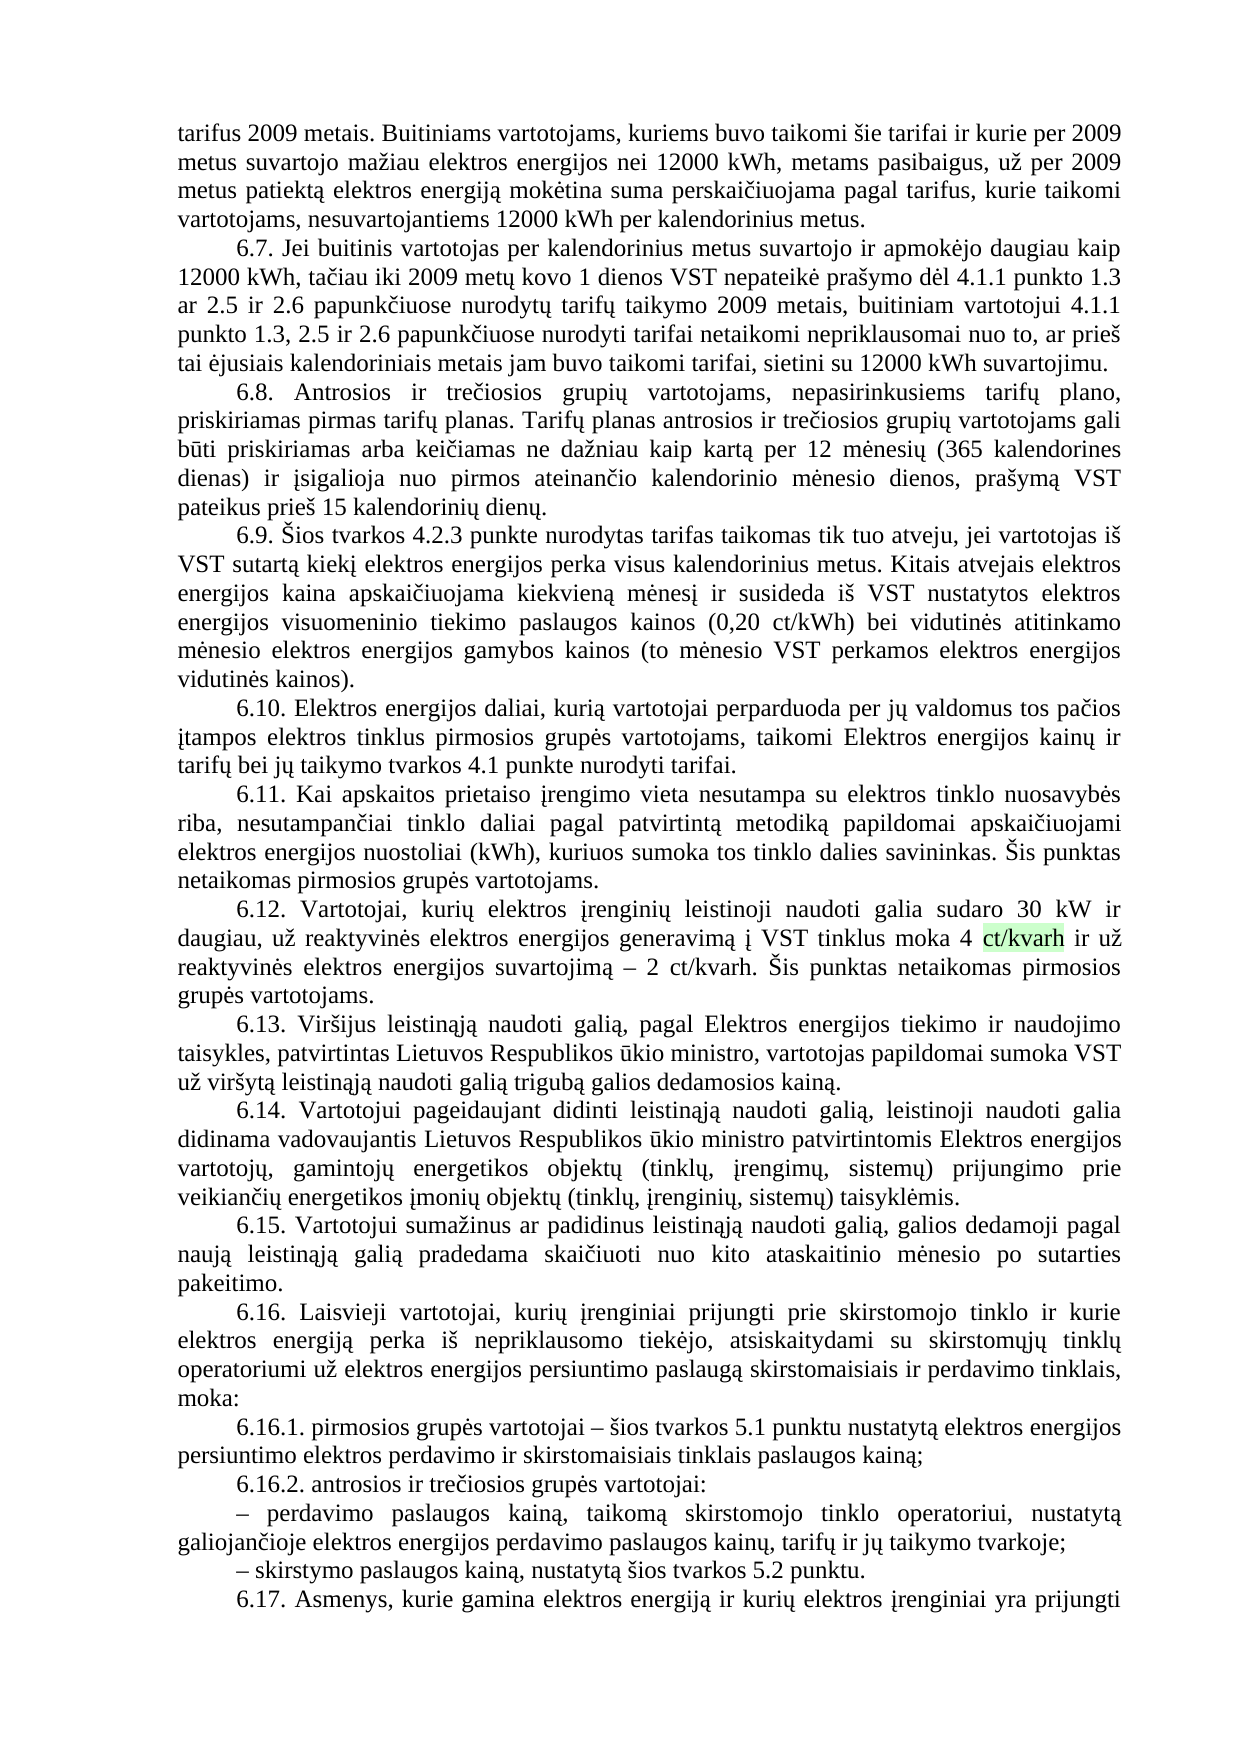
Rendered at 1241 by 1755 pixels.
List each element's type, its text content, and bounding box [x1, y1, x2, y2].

text 6.17. Asmenys, kurie gamina elektros energiją ir kurių elektros įrenginiai yra prijungti [177, 1584, 1122, 1613]
text 6.10. Elektros energijos daliai, kurią vartotojai perparduoda per jų valdomus tos pačios įtampos elektros tinklus pirmosios grupės vartotojams, taikomi Elektros energijos kainų ir tarifų bei jų taikymo tvarkos 4.1 punkte nurodyti tarifai. [177, 693, 1122, 779]
text 6.16.1. pirmosios grupės vartotojai – šios tvarkos 5.1 punktu nustatytą elektros energijos persiuntimo elektros perdavimo ir skirstomaisiais tinklais paslaugos kainą; [177, 1412, 1122, 1469]
text tarifus 2009 metais. Buitiniams vartotojams, kuriems buvo taikomi šie tarifai ir kurie per 2009 metus suvartojo mažiau elektros energijos nei 12000 kWh, metams pasibaigus, už per 2009 metus patiektą elektros energiją mokėtina suma perskaičiuojama pagal tarifus, kurie taikomi vartotojams, nesuvartojantiems 12000 kWh per kalendorinius metus. [177, 118, 1122, 233]
text 6.16.2. antrosios ir trečiosios grupės vartotojai: [177, 1469, 1122, 1498]
text 6.8. Antrosios ir trečiosios grupių vartotojams, nepasirinkusiems tarifų plano, priskiriamas pirmas tarifų planas. Tarifų planas antrosios ir trečiosios grupių vartotojams gali būti priskiriamas arba keičiamas ne dažniau kaip kartą per 12 mėnesių (365 kalendorines dienas) ir įsigalioja nuo pirmos ateinančio kalendorinio mėnesio dienos, prašymą VST pateikus prieš 15 kalendorinių dienų. [177, 377, 1122, 521]
text 6.15. Vartotojui sumažinus ar padidinus leistinąją naudoti galią, galios dedamoji pagal naują leistinąją galią pradedama skaičiuoti nuo kito ataskaitinio mėnesio po sutarties pakeitimo. [177, 1211, 1122, 1297]
text – skirstymo paslaugos kainą, nustatytą šios tvarkos 5.2 punktu. [177, 1556, 1122, 1584]
text 6.7. Jei buitinis vartotojas per kalendorinius metus suvartojo ir apmokėjo daugiau kaip 12000 kWh, tačiau iki 2009 metų kovo 1 dienos VST nepateikė prašymo dėl 4.1.1 punkto 1.3 ar 2.5 ir 2.6 papunkčiuose nurodytų tarifų taikymo 2009 metais, buitiniam vartotojui 4.1.1 punkto 1.3, 2.5 ir 2.6 papunkčiuose nurodyti tarifai netaikomi nepriklausomai nuo to, ar prieš tai ėjusiais kalendoriniais metais jam buvo taikomi tarifai, sietini su 12000 kWh suvartojimu. [177, 233, 1122, 377]
text 6.11. Kai apskaitos prietaiso įrengimo vieta nesutampa su elektros tinklo nuosavybės riba, nesutampančiai tinklo daliai pagal patvirtintą metodiką papildomai apskaičiuojami elektros energijos nuostoliai (kWh), kuriuos sumoka tos tinklo dalies savininkas. Šis punktas netaikomas pirmosios grupės vartotojams. [177, 779, 1122, 894]
text 6.13. Viršijus leistinąją naudoti galią, pagal Elektros energijos tiekimo ir naudojimo taisykles, patvirtintas Lietuvos Respublikos ūkio ministro, vartotojas papildomai sumoka VST už viršytą leistinąją naudoti galią trigubą galios dedamosios kainą. [177, 1009, 1122, 1096]
text 6.9. Šios tvarkos 4.2.3 punkte nurodytas tarifas taikomas tik tuo atveju, jei vartotojas iš VST sutartą kiekį elektros energijos perka visus kalendorinius metus. Kitais atvejais elektros energijos kaina apskaičiuojama kiekvieną mėnesį ir susideda iš VST nustatytos elektros energijos visuomeninio tiekimo paslaugos kainos (0,20 ct/kWh) bei vidutinės atitinkamo mėnesio elektros energijos gamybos kainos (to mėnesio VST perkamos elektros energijos vidutinės kainos). [177, 521, 1122, 693]
text 6.12. Vartotojai, kurių elektros įrenginių leistinoji naudoti galia sudaro 30 kW ir daugiau, už reaktyvinės elektros energijos generavimą į VST tinklus moka 4 ct/kvarh ir už reaktyvinės elektros energijos suvartojimą – 2 ct/kvarh. Šis punktas netaikomas pirmosios grupės vartotojams. [177, 894, 1122, 1009]
text 6.14. Vartotojui pageidaujant didinti leistinąją naudoti galią, leistinoji naudoti galia didinama vadovaujantis Lietuvos Respublikos ūkio ministro patvirtintomis Elektros energijos vartotojų, gamintojų energetikos objektų (tinklų, įrengimų, sistemų) prijungimo prie veikiančių energetikos įmonių objektų (tinklų, įrenginių, sistemų) taisyklėmis. [177, 1096, 1122, 1211]
text – perdavimo paslaugos kainą, taikomą skirstomojo tinklo operatoriui, nustatytą galiojančioje elektros energijos perdavimo paslaugos kainų, tarifų ir jų taikymo tvarkoje; [177, 1498, 1122, 1556]
text 6.16. Laisvieji vartotojai, kurių įrenginiai prijungti prie skirstomojo tinklo ir kurie elektros energiją perka iš nepriklausomo tiekėjo, atsiskaitydami su skirstomųjų tinklų operatoriumi už elektros energijos persiuntimo paslaugą skirstomaisiais ir perdavimo tinklais, moka: [177, 1297, 1122, 1412]
